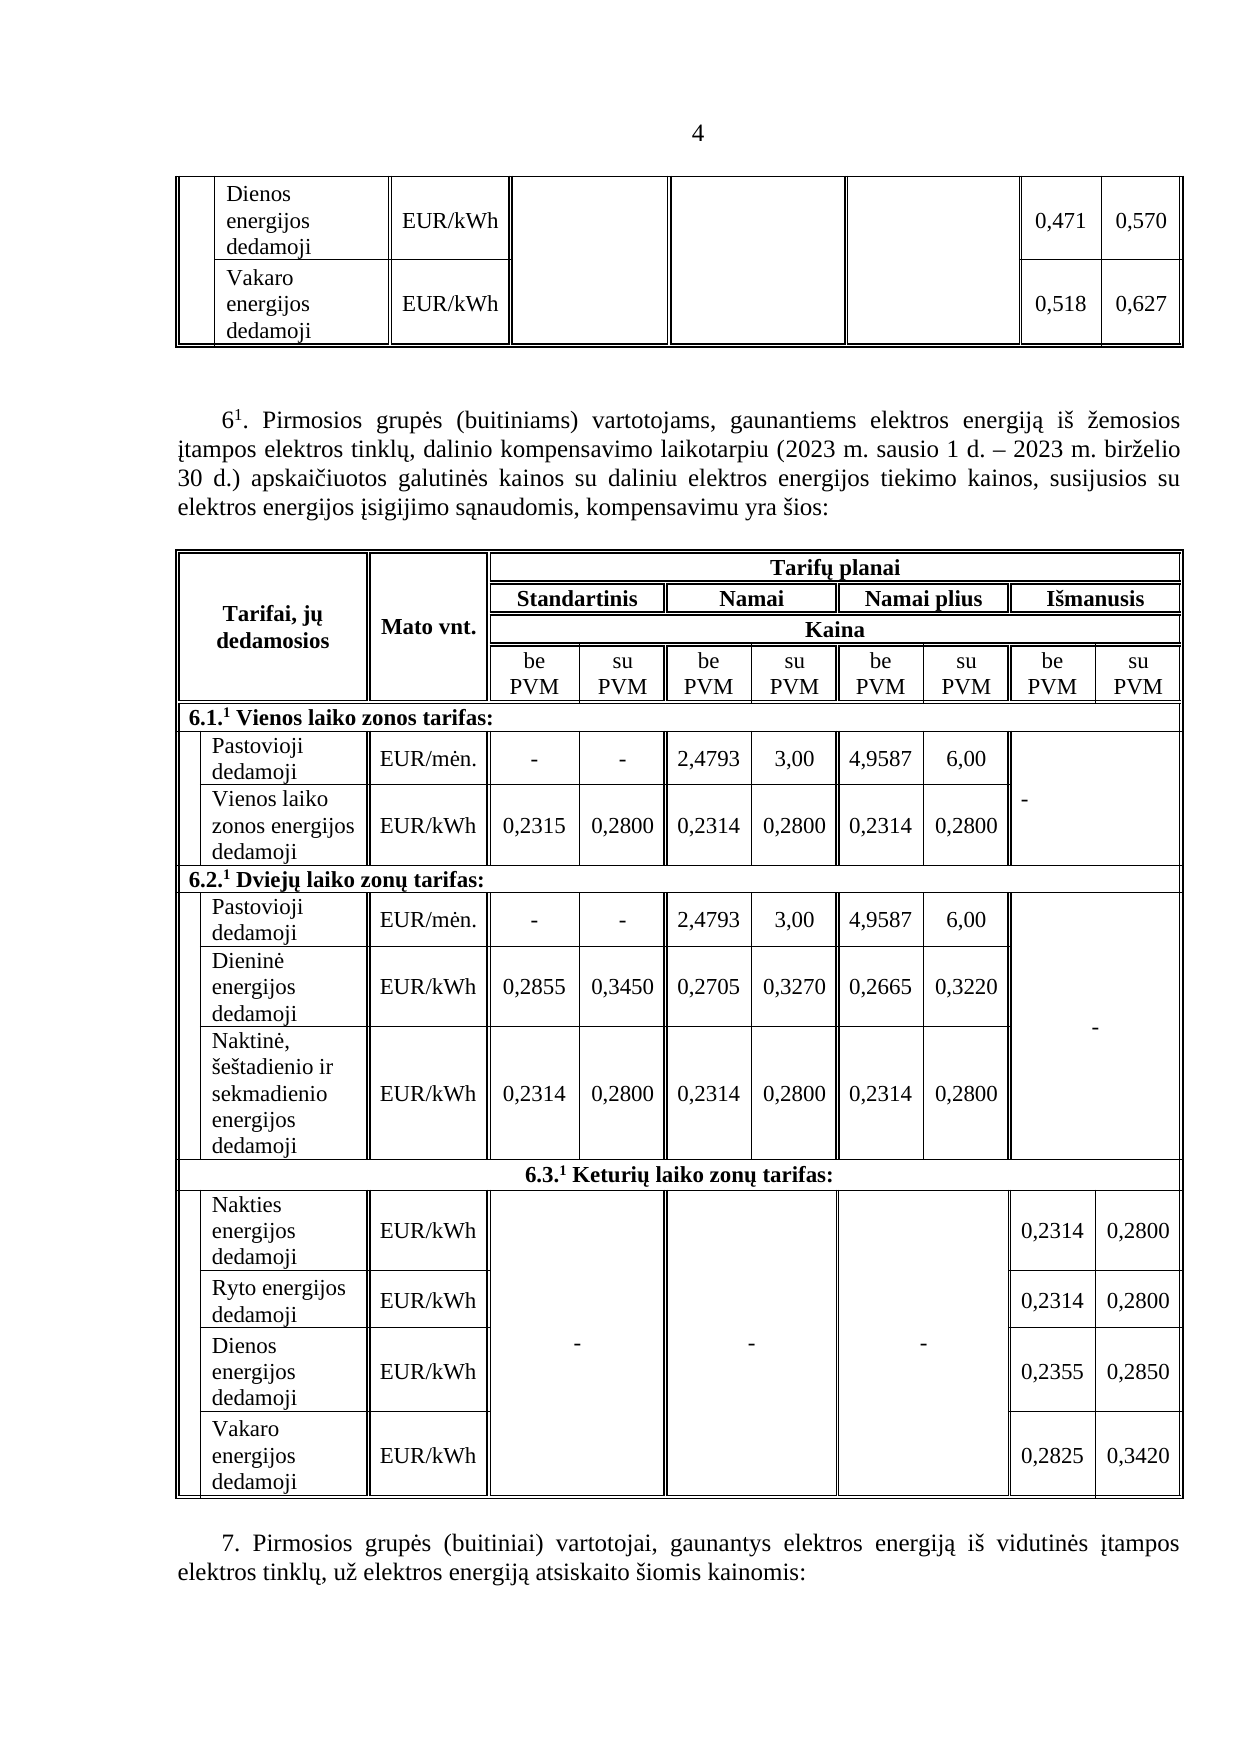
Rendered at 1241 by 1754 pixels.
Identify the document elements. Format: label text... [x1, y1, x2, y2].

table_cell EUR/mėn. [371, 732, 486, 784]
table_cell Vakaro energijos dedamoji [215, 260, 388, 343]
table_cell EUR/kWh [371, 1412, 486, 1494]
table_cell - [491, 732, 579, 784]
table_cell 0,2800 [1096, 1271, 1179, 1327]
table_cell be PVM [1012, 647, 1095, 699]
table_cell 6,00 [924, 893, 1007, 946]
table_cell - [580, 893, 663, 946]
table_cell [180, 1191, 200, 1494]
table_cell Namai plius [840, 585, 1007, 611]
table_cell - [839, 1191, 1008, 1494]
table_cell 0,2800 [580, 1027, 663, 1159]
table_cell - [1012, 732, 1179, 864]
table_cell 2,4793 [668, 732, 751, 784]
table_cell su PVM [1096, 647, 1179, 699]
table_cell 0,3220 [924, 947, 1007, 1026]
table_cell su PVM [924, 647, 1007, 699]
table_cell 0,2800 [924, 785, 1007, 864]
table_cell - [672, 177, 844, 343]
table_cell - [491, 1191, 663, 1494]
table_cell EUR/kWh [371, 785, 486, 864]
table_cell 0,2355 [1011, 1328, 1095, 1411]
table_cell 2,4793 [668, 893, 751, 946]
table_cell be PVM [668, 647, 751, 699]
table_cell 4,9587 [840, 732, 923, 784]
table_cell EUR/kWh [371, 947, 486, 1026]
table_cell - [491, 893, 579, 946]
table_cell 0,2800 [752, 785, 835, 864]
table_cell 0,2314 [840, 1027, 923, 1159]
table_cell Naktinė, šeštadienio ir sekmadienio energijos dedamoji [201, 1027, 366, 1159]
table_cell - [580, 732, 663, 784]
table_cell 0,3420 [1096, 1412, 1179, 1494]
table_cell Ryto energijos dedamoji [201, 1271, 366, 1327]
table_cell 6,00 [924, 732, 1007, 784]
table_cell 0,2825 [1011, 1412, 1095, 1494]
table_cell EUR/kWh [392, 177, 508, 259]
table_cell 0,471 [1022, 177, 1101, 259]
table_cell 6.2.1 Dviejų laiko zonų tarifas: [180, 866, 1179, 892]
table_cell 0,2800 [580, 785, 663, 864]
table_cell Kaina [491, 616, 1179, 642]
table_cell 0,2800 [1096, 1191, 1179, 1270]
table_cell Dienos energijos dedamoji [215, 177, 388, 259]
table_cell 0,2314 [1011, 1191, 1095, 1270]
table_cell [180, 177, 214, 343]
table_cell Nakties energijos dedamoji [201, 1191, 366, 1270]
table_header Tarifų planai [491, 554, 1179, 580]
table_cell Vienos laiko zonos energijos dedamoji [201, 785, 366, 864]
table_cell be PVM [840, 647, 923, 699]
table_cell [180, 893, 200, 946]
table_cell - [848, 177, 1019, 343]
table_cell - [668, 1191, 836, 1494]
table_cell 0,518 [1022, 260, 1101, 343]
table_cell 0,570 [1102, 177, 1179, 259]
table_cell 0,2314 [1011, 1271, 1095, 1327]
table_cell 0,627 [1102, 260, 1179, 343]
table_cell EUR/kWh [392, 260, 508, 343]
table_cell [180, 784, 200, 864]
table_cell EUR/kWh [371, 1271, 486, 1327]
table_cell Pastovioji dedamoji [201, 893, 366, 946]
table_cell 0,3270 [752, 947, 835, 1026]
table_cell Išmanusis [1012, 585, 1179, 611]
text 7. Pirmosios grupės (buitiniai) vartotojai, gaunantys elektros energiją iš vidutinės įtampos elektros tinklų, už elektros energiją atsiskaito šiomis kainomis: [177, 1528, 1181, 1586]
table_cell Dienos energijos dedamoji [201, 1328, 366, 1411]
table_cell [180, 946, 200, 1026]
table_cell EUR/kWh [371, 1191, 486, 1270]
table_cell 3,00 [752, 732, 835, 784]
table_cell 0,2314 [491, 1027, 579, 1159]
table_cell 0,2800 [924, 1027, 1007, 1159]
table_cell 0,2665 [840, 947, 923, 1026]
table_cell 3,00 [752, 893, 835, 946]
table_cell - [1012, 893, 1179, 1159]
table_cell 0,2800 [752, 1027, 835, 1159]
table_cell EUR/mėn. [371, 893, 486, 946]
table_cell su PVM [752, 647, 835, 699]
table_cell 0,2705 [668, 947, 751, 1026]
table_cell 0,3450 [580, 947, 663, 1026]
table_cell [180, 732, 200, 784]
table_cell EUR/kWh [371, 1328, 486, 1411]
table_cell 0,2850 [1096, 1328, 1179, 1411]
table_cell Namai [668, 585, 835, 611]
table_cell su PVM [580, 647, 663, 699]
table_cell Dieninė energijos dedamoji [201, 947, 366, 1026]
table_cell Pastovioji dedamoji [201, 732, 366, 784]
table_cell 0,2314 [840, 785, 923, 864]
table_cell - [513, 177, 667, 343]
table_cell Vakaro energijos dedamoji [201, 1412, 366, 1494]
table_cell 6.3.1 Keturių laiko zonų tarifas: [180, 1160, 1179, 1189]
table_cell 4,9587 [840, 893, 923, 946]
text 61. Pirmosios grupės (buitiniams) vartotojams, gaunantiems elektros energiją iš žemosios įtampos elektros tinklų, dalinio kompensavimo laikotarpiu (2023 m. sausio 1 d. – 2023 m. birželio 30 d.) apskaičiuotos galutinės kainos su daliniu elektros energijos tiekimo kainos, susijusios su elektros energijos įsigijimo sąnaudomis, kompensavimu yra šios: [177, 405, 1181, 520]
table_cell be PVM [491, 647, 579, 699]
table_cell EUR/kWh [371, 1027, 486, 1159]
table_cell [180, 1026, 200, 1159]
table_header Mato vnt. [371, 554, 486, 699]
table_cell 6.1.1 Vienos laiko zonos tarifas: [180, 704, 1179, 731]
table_cell 0,2855 [491, 947, 579, 1026]
table_cell 0,2314 [668, 785, 751, 864]
table_header Tarifai, jų dedamosios [180, 554, 366, 699]
table_cell Standartinis [491, 585, 663, 611]
table_cell 0,2314 [668, 1027, 751, 1159]
table_cell 0,2315 [491, 785, 579, 864]
